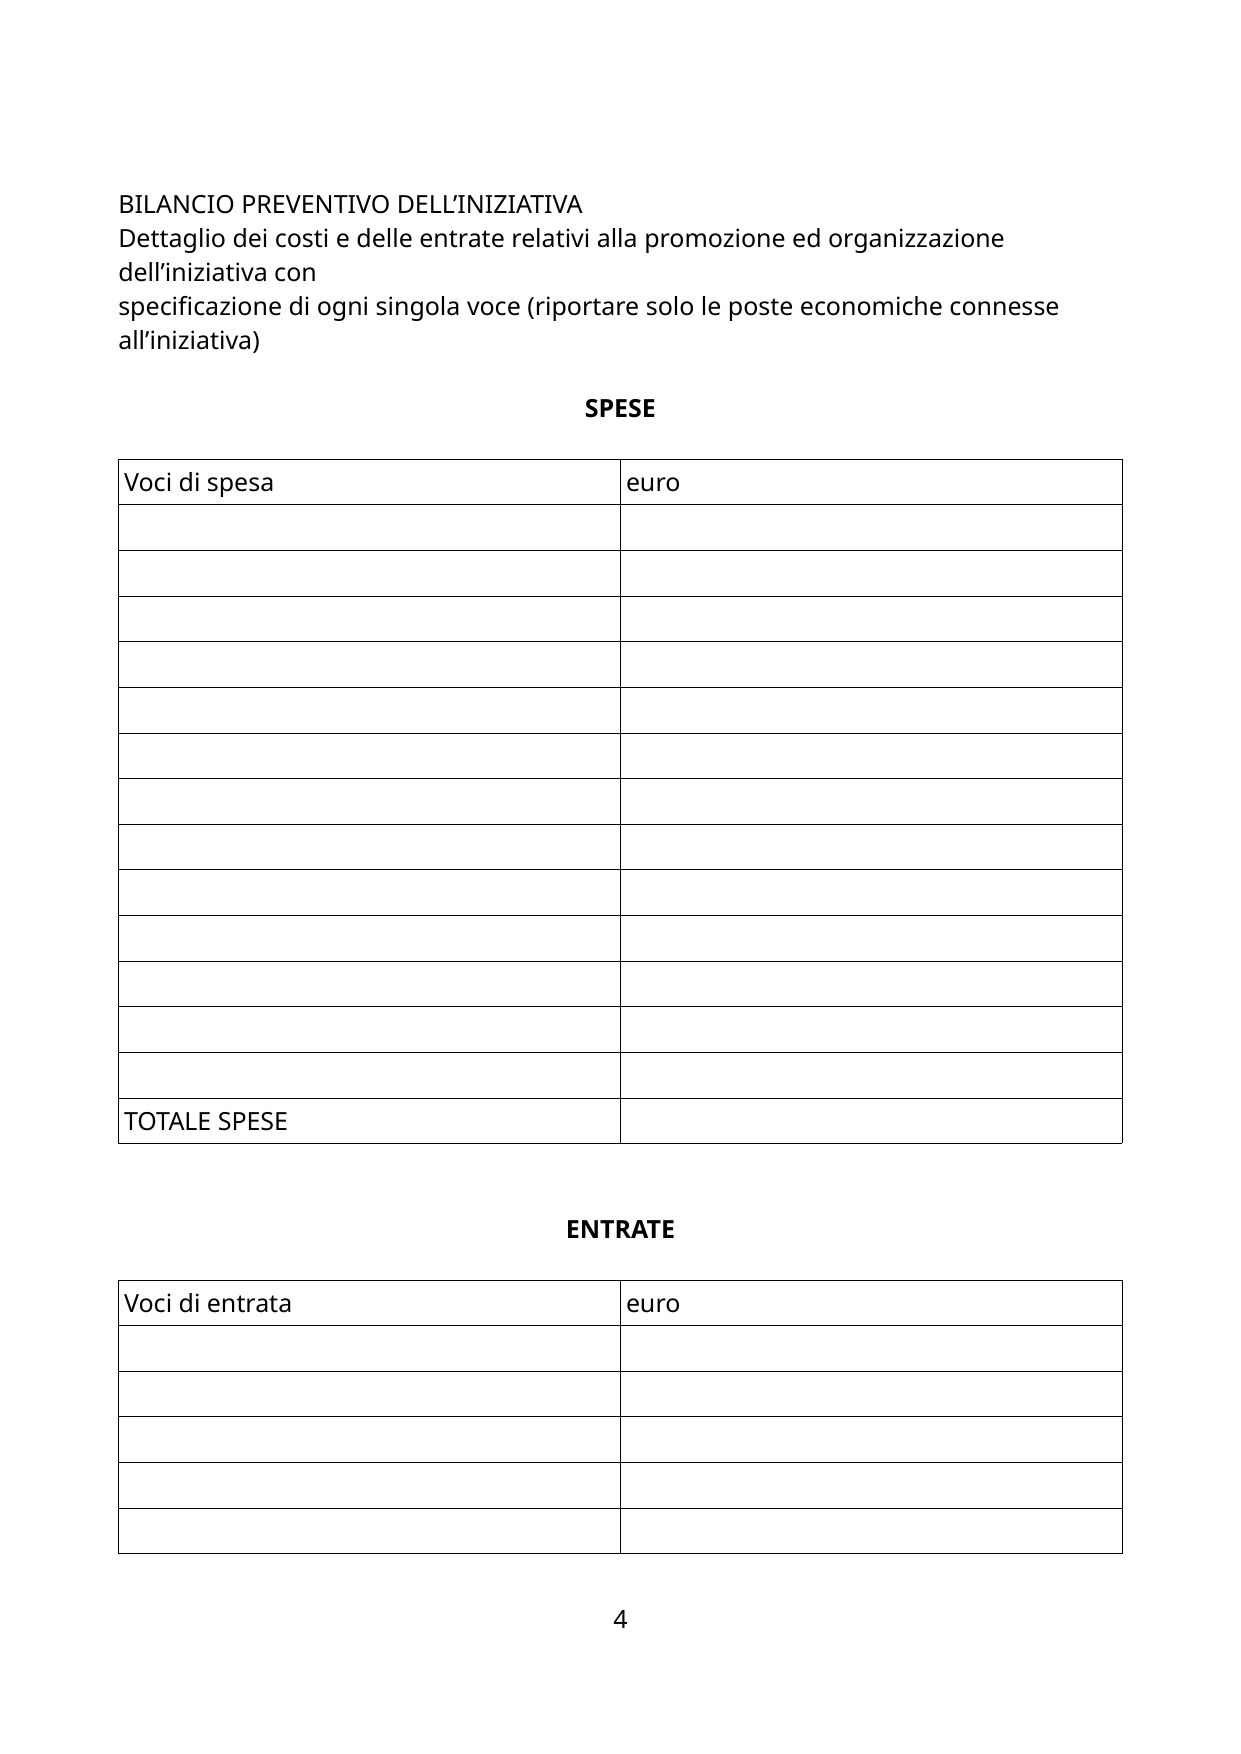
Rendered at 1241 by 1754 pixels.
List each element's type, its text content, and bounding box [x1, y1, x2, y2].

table_cell [119, 779, 620, 824]
table_cell [119, 688, 620, 732]
table_cell [119, 551, 620, 596]
text specificazione di ogni singola voce (riportare solo le poste economiche connesse all’iniziativa) [118, 288, 1122, 357]
table_cell [119, 916, 620, 961]
table_cell [621, 962, 1122, 1006]
table_header euro [621, 1281, 1122, 1325]
table_cell [119, 505, 620, 550]
table_cell [621, 825, 1122, 869]
table_cell [621, 688, 1122, 732]
table_cell [621, 779, 1122, 824]
table_cell [119, 1463, 620, 1508]
table_cell [621, 1463, 1122, 1508]
table_cell [119, 1372, 620, 1416]
table_cell [119, 870, 620, 915]
table_header euro [621, 460, 1122, 504]
table_cell [621, 505, 1122, 550]
table_cell [621, 1053, 1122, 1097]
table_cell [621, 597, 1122, 641]
table_cell [621, 870, 1122, 915]
table_cell [621, 1007, 1122, 1052]
table_cell [119, 825, 620, 869]
table_cell [119, 1053, 620, 1097]
table_cell [621, 916, 1122, 961]
table_cell [119, 1007, 620, 1052]
table_cell [621, 734, 1122, 778]
table_cell [621, 1417, 1122, 1462]
table_cell [621, 1099, 1122, 1143]
table_cell [621, 1372, 1122, 1416]
table_cell [119, 642, 620, 687]
text ENTRATE [118, 1211, 1122, 1245]
table_cell [621, 642, 1122, 687]
text SPESE [118, 391, 1122, 425]
table_cell [621, 1509, 1122, 1553]
text Dettaglio dei costi e delle entrate relativi alla promozione ed organizzazione dell’iniziativa con [118, 220, 1122, 288]
table_cell [119, 597, 620, 641]
table_cell [119, 1509, 620, 1553]
table_cell TOTALE SPESE [119, 1099, 620, 1143]
table_cell [119, 1417, 620, 1462]
table_cell [119, 1326, 620, 1371]
text BILANCIO PREVENTIVO DELL’INIZIATIVA [118, 186, 1122, 220]
table_header Voci di entrata [119, 1281, 620, 1325]
table_cell [621, 1326, 1122, 1371]
table_cell [621, 551, 1122, 596]
table_cell [119, 734, 620, 778]
table_cell [119, 962, 620, 1006]
table_header Voci di spesa [119, 460, 620, 504]
